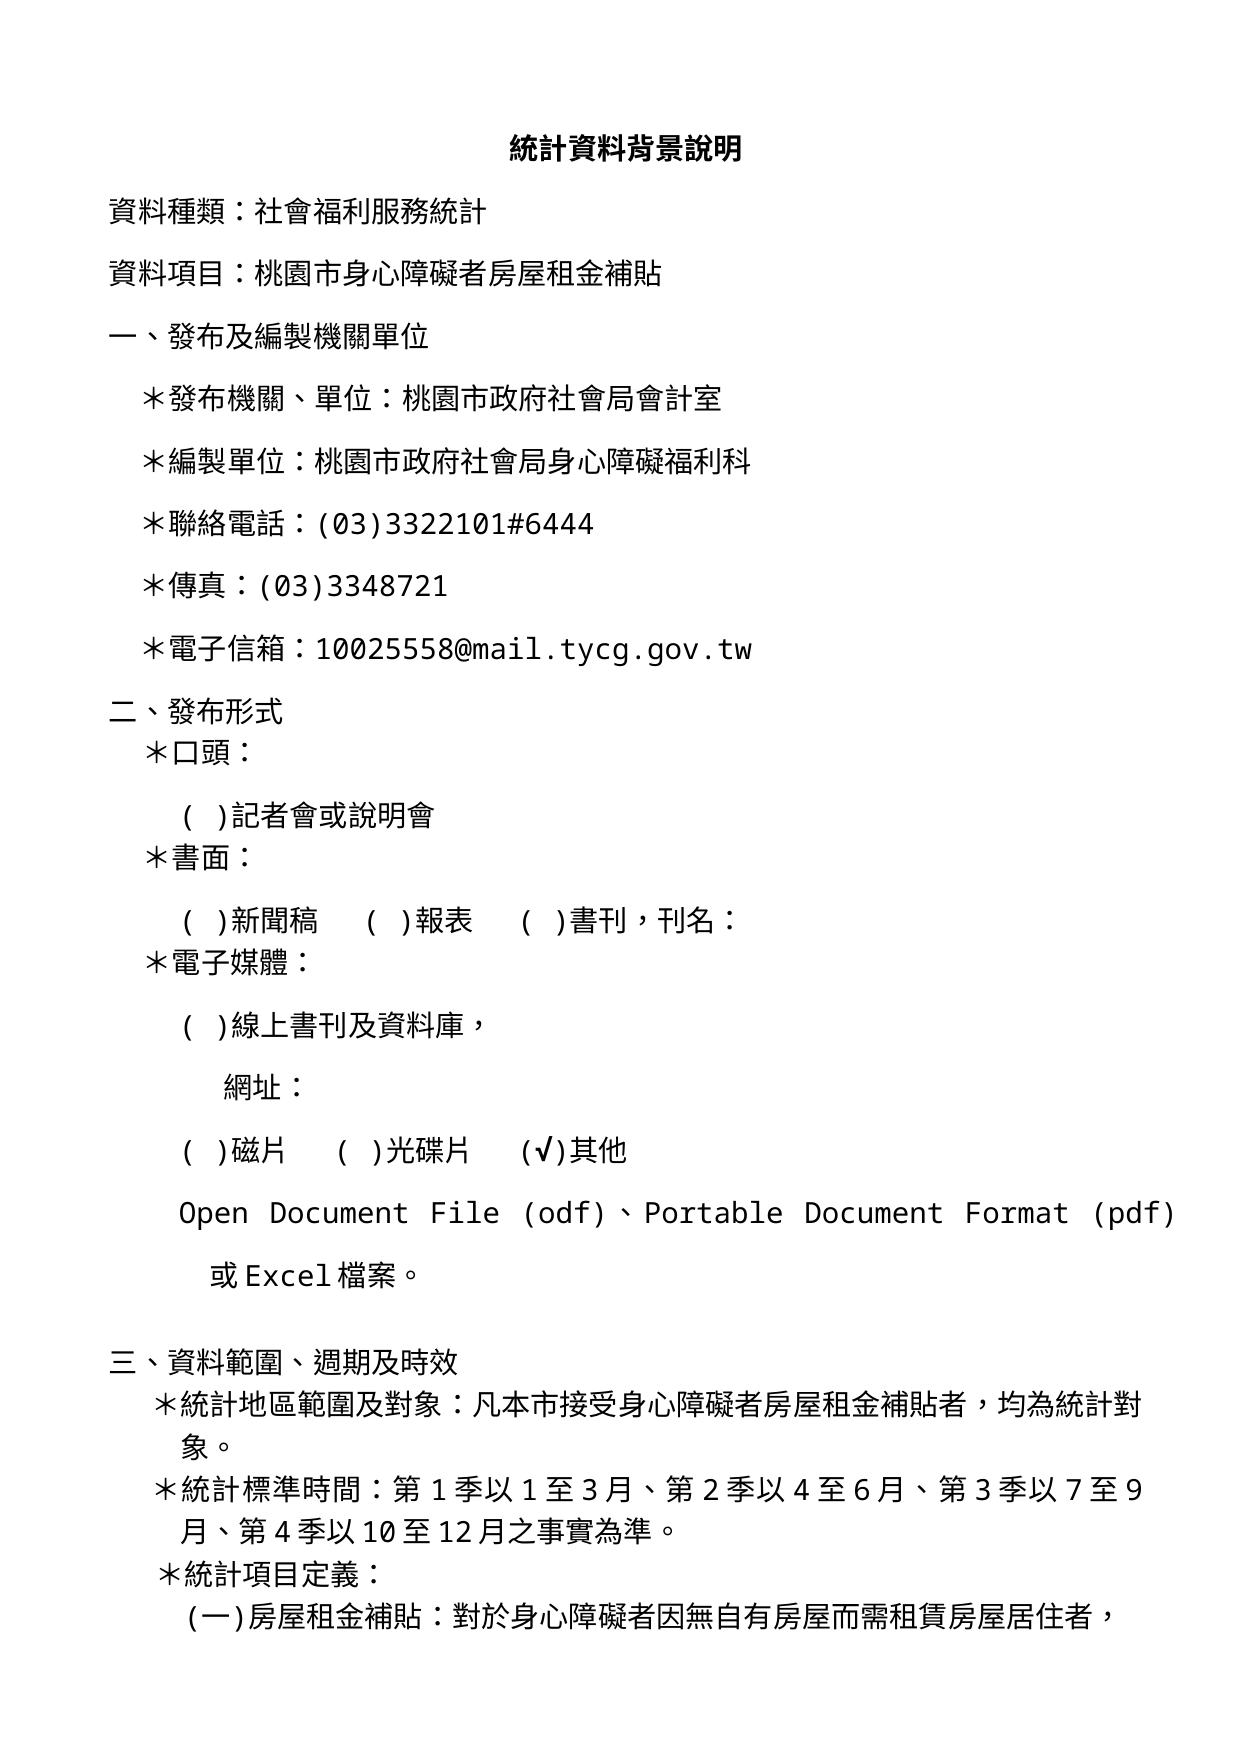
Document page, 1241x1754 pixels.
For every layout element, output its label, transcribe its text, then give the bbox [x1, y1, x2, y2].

table_header 統計資料背景說明 資料種類：社會福利服務統計 資料項目：桃園市身心障礙者房屋租金補貼 一、發布及編製機關單位 ＊發布機關、單位：桃園市政府社會局會計室 ＊編製單位：桃園市政府社會局身心障礙福利科 ＊聯絡電話：(03)3322101#6444 ＊傳真：(03)3348721 ＊電子信箱：10025558@mail.tycg.gov.tw 二、發布形式 ＊口頭： ( )記者會或說明會 ＊書面： ( )新聞稿 ( )報表 ( )書刊，刊名： ＊電子媒體： ( )線上書刊及資料庫， 網址： ( )磁片 ( )光碟片 (√)其他 Open Document File (odf)、Portable Document Format (pdf) 或Excel檔案。 三、資料範圍、週期及時效 ＊統計地區範圍及對象：凡本市接受身心障礙者房屋租金補貼者，均為統計對象。 ＊統計標準時間：第1季以1至3月、第2季以4至6月、第3季以7至9月、第4季以10至12月之事實為準。 ＊統計項目定義： (一)房屋租金補貼：對於身心障礙者因無自有房屋而需租賃房屋居住者，應視其家庭經濟狀況，酌予補助。 1.未滿最低生活費：係指符合家庭總收入平均分配全家人口，每人每月在最低生活費以下者。 2.最低生活費1倍以上至未滿2.5倍：指家庭總收入平均分配全家人口，每人每月在最低生活費以上且未超 過最低生活費2.5倍者。 (二)個案人數：係指當季實際接受補貼之人數。 (三)補貼人次：係對身心障礙者按月補貼，補貼1人算1人次，本季以實際補貼撥款總人次計算。如一季補貼3個月其服務人次為3，如有補發則應再加計補貼人次，例如：補發1個月加1補貼人次，補發2個月加2補貼人次。 (四) 補貼金額：係指本季對於身心障礙者實際補貼金額。 ＊統計單位：人、人次、元。 ＊統計分類：橫項依「障礙等級別」及「性別」分；縱項依「家庭每人每月平均收入」分。 ＊發布週期(指資料編製或產生之頻率，如月、季、年等)：季。 ＊時效(指統計標準時間至資料發布時間之間隔時間）：25日。 ＊資料變革：無。 四、公開資料發布訊息 ＊預告發布日期(含預告方式及週期)：每季終了後25日(遇假日順延)以報表、網際網路發布。 ＊同步發送單位(說明資料發布時同步發送之單位或可同步查得該資料之網址)：桃園市政府主計處。 五、資料品質 ＊統計指標編製方法與資料來源說明：依據本市接受身心障礙者房屋租金補貼者資料彙整。。 ＊統計資料交叉查核及確保資料合理性之機制（說明各項資料之相互關係及不同資料來源之相關統計差異性）： (一)「未滿最低生活費」、「最低生活費1倍以上至未滿2.5倍」個案人數、補貼人次、補貼金額之總和=總計之個案人數、補貼人次、補貼金額。 (二)障礙等級別之總計各細項=「極重度」+「重度」+「中度」+「輕度」各細項之和。 (三)各項目男女之和=該項之「合計」。 六、須注意及預定改變之事項（說明預定修正之資料、定義、統計方法等及其修正原因）：無。 七、其他事項：無。 [98, 105, 1155, 1636]
